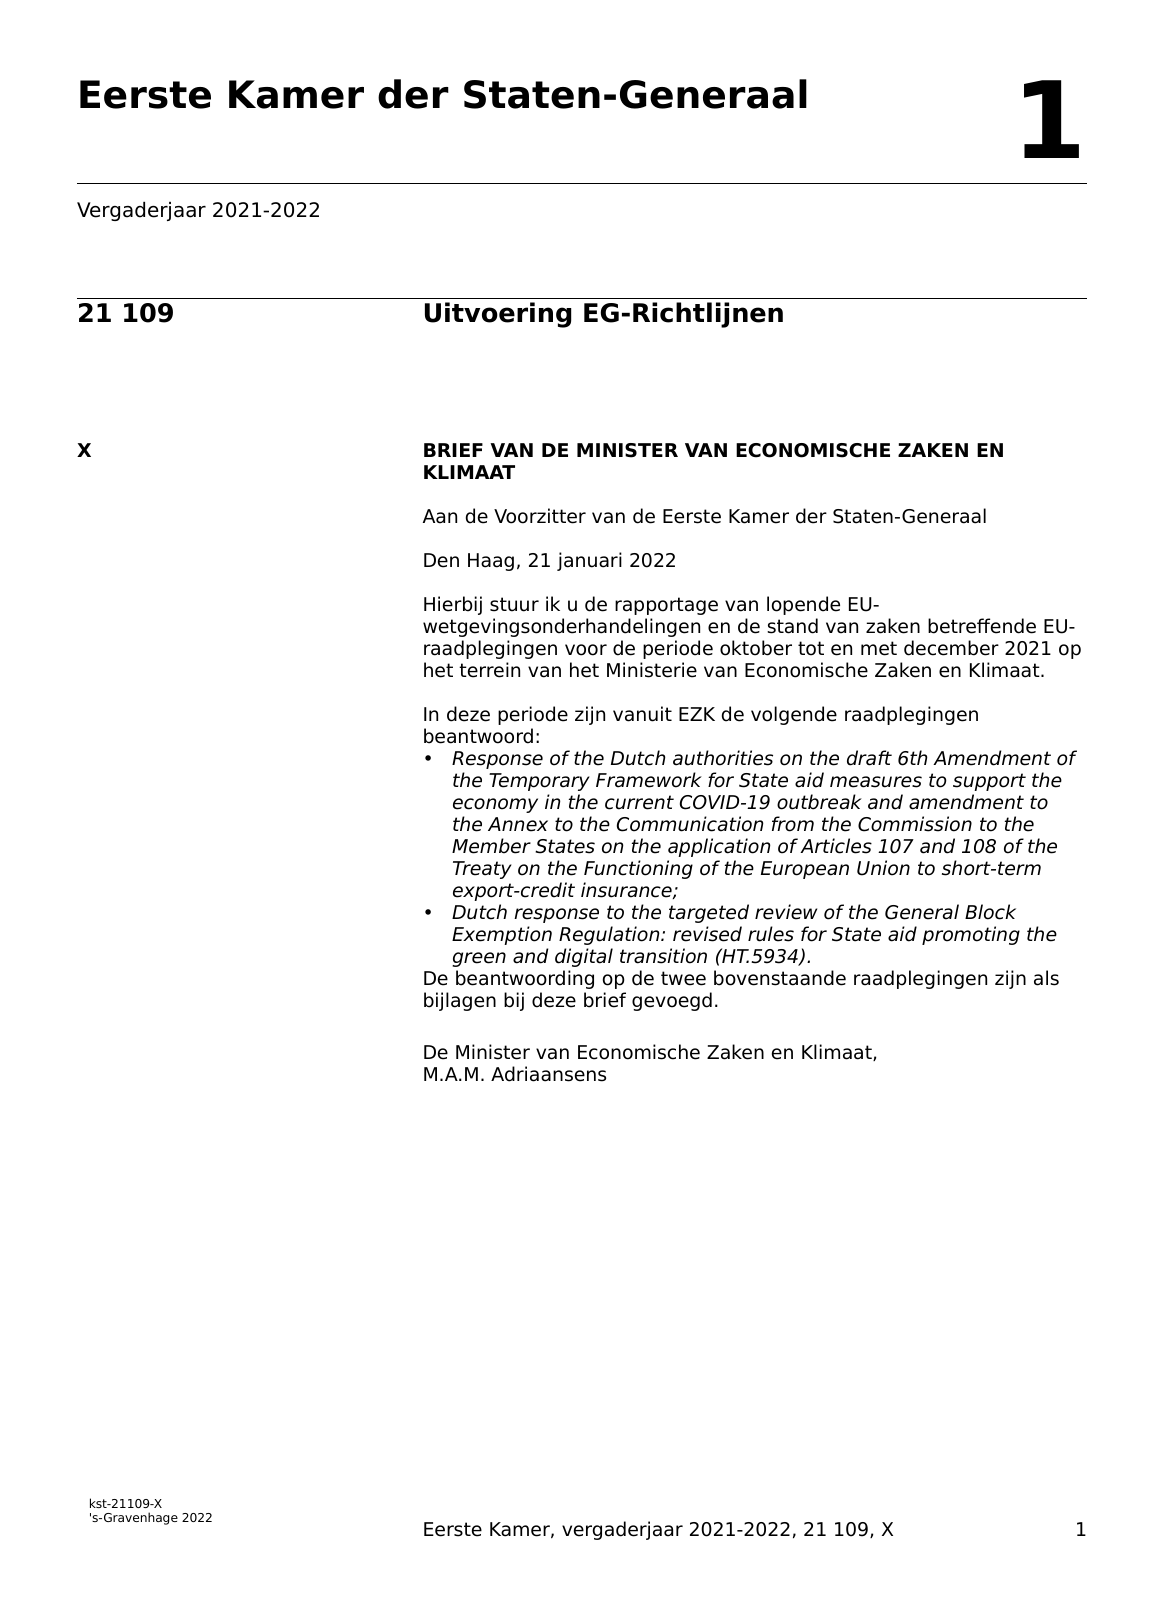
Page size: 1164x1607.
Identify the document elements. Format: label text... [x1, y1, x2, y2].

text In deze periode zijn vanuit EZK de volgende raadplegingen beantwoord: [422, 704, 1087, 748]
subtitle 21 109 Uitvoering EG-Richtlijnen [77, 299, 1087, 329]
text De Minister van Economische Zaken en Klimaat, M.A.M. Adriaansens [422, 1042, 1087, 1086]
text Aan de Voorzitter van de Eerste Kamer der Staten-Generaal [422, 506, 1087, 528]
text Hierbij stuur ik u de rapportage van lopende EU-wetgevingsonderhandelingen en de stand van zaken betreffende EU-raadplegingen voor de periode oktober tot en met december 2021 op het terrein van het Ministerie van Economische Zaken en Klimaat. [422, 594, 1087, 682]
text De beantwoording op de twee bovenstaande raadplegingen zijn als bijlagen bij deze brief gevoegd. [422, 968, 1087, 1012]
text • Response of the Dutch authorities on the draft 6th Amendment of the Temporary Framework for State aid measures to support the economy in the current COVID-19 outbreak and amendment to the Annex to the Communication from the Commission to the Member States on the application of Articles 107 and 108 of the Treaty on the Functioning of the European Union to short-term export-credit insurance; [422, 748, 1087, 902]
text Den Haag, 21 januari 2022 [422, 550, 1087, 572]
table_header Eerste Kamer der Staten-Generaal [77, 59, 886, 183]
subtitle X BRIEF VAN DE MINISTER VAN ECONOMISCHE ZAKEN EN KLIMAAT [77, 440, 1087, 484]
table_header 1 [886, 59, 1087, 183]
text kst-21109-X [88, 1497, 323, 1511]
text • Dutch response to the targeted review of the General Block Exemption Regulation: revised rules for State aid promoting the green and digital transition (HT.5934). [422, 902, 1087, 968]
table_cell Vergaderjaar 2021-2022 [77, 184, 1087, 298]
text 's-Gravenhage 2022 [88, 1511, 323, 1525]
